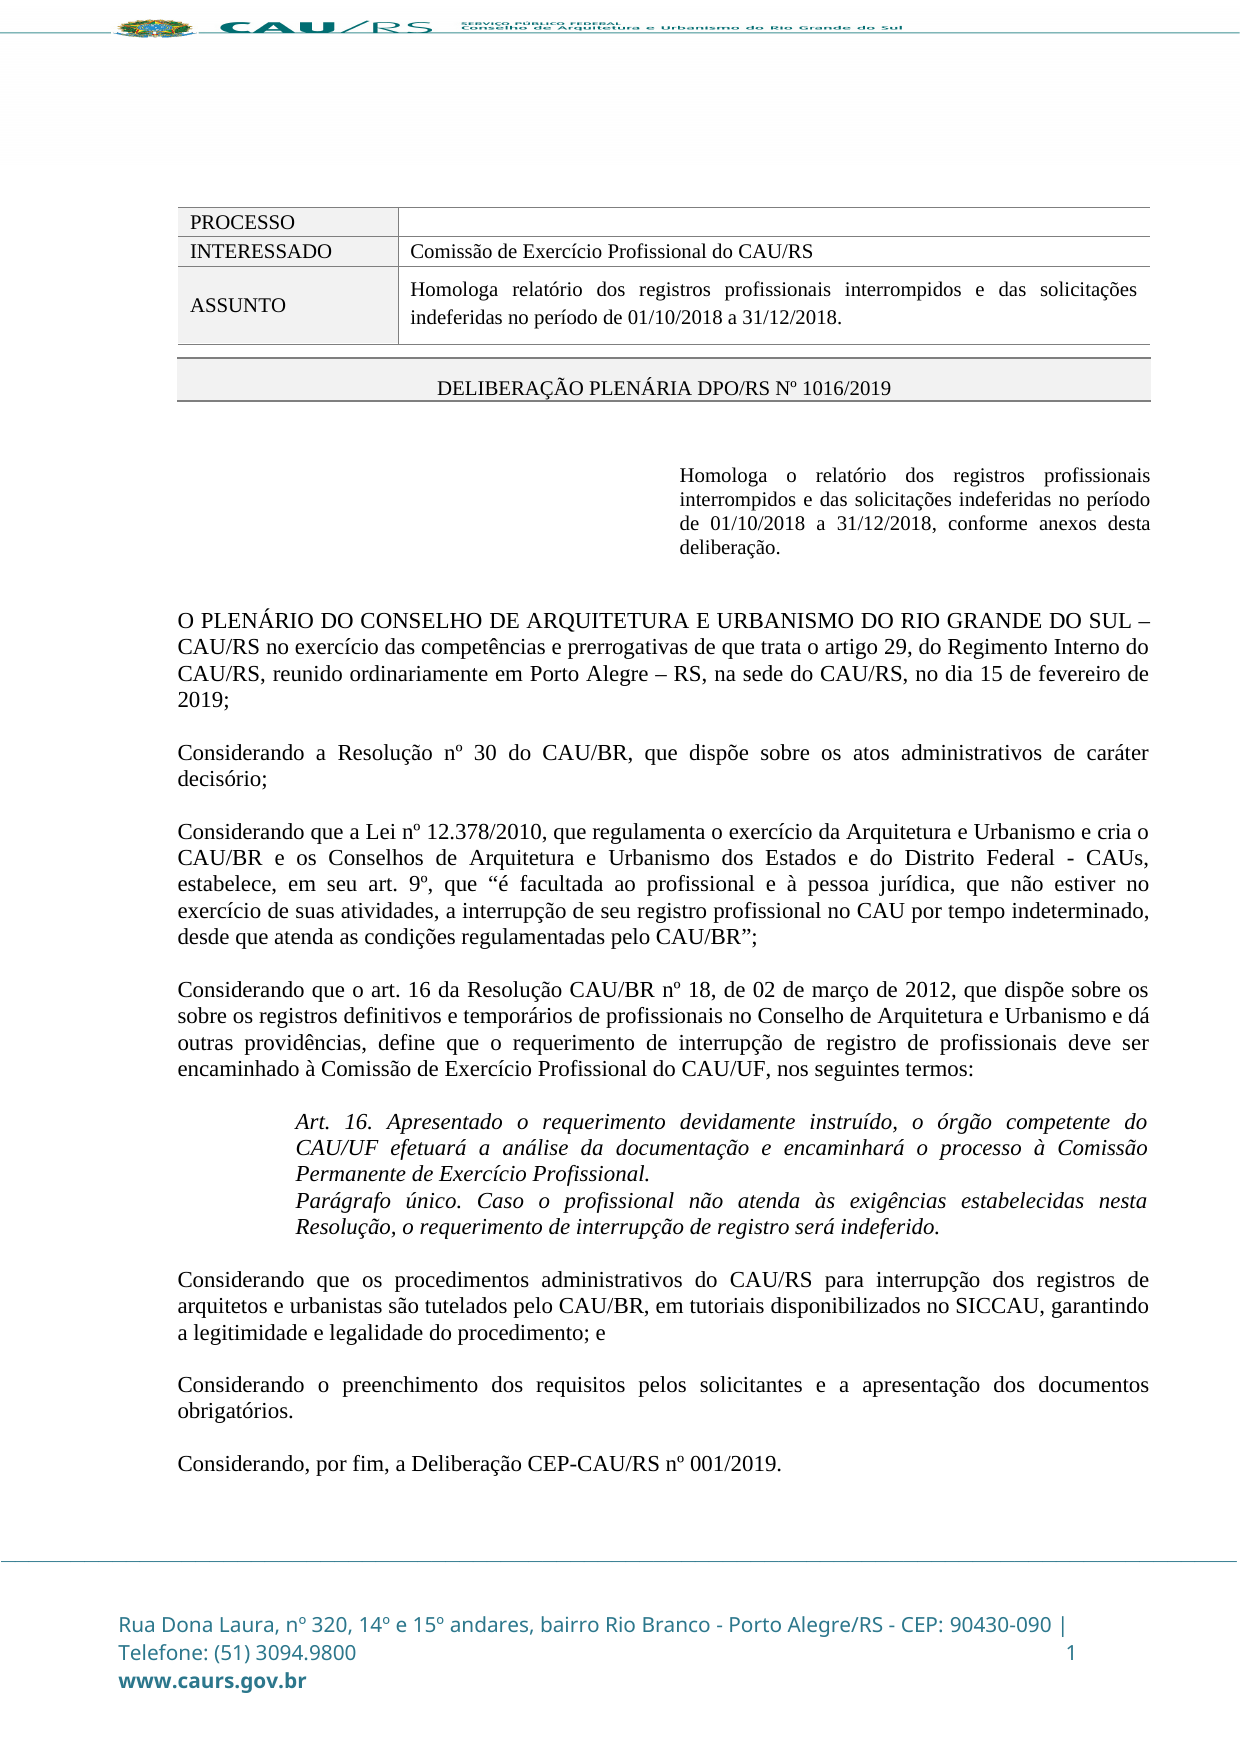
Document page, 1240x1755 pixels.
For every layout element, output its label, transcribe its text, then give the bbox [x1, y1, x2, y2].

table_cell ASSUNTO [178, 267, 398, 343]
text Considerando, por fim, a Deliberação CEP-CAU/RS nº 001/2019. [177, 1450, 1151, 1477]
table_cell Homologa relatório dos registros profissionais interrompidos e das solicitações indeferidas no período de 01/10/2018 a 31/12/2018. [399, 267, 1150, 343]
text O PLENÁRIO DO CONSELHO DE ARQUITETURA E URBANISMO DO RIO GRANDE DO SUL – CAU/RS no exercício das competências e prerrogativas de que trata o artigo 29, do Regimento Interno do CAU/RS, reunido ordinariamente em Porto Alegre – RS, na sede do CAU/RS, no dia 15 de fevereiro de 2019; [177, 607, 1151, 712]
text Parágrafo único. Caso o profissional não atenda às exigências estabelecidas nesta Resolução, o requerimento de interrupção de registro será indeferido. [295, 1187, 1151, 1239]
text Considerando o preenchimento dos requisitos pelos solicitantes e a apresentação dos documentos obrigatórios. [177, 1371, 1151, 1424]
text DELIBERAÇÃO PLENÁRIA DPO/RS Nº 1016/2019 [177, 359, 1151, 400]
table_header PROCESSO [178, 208, 398, 236]
text Considerando que a Lei nº 12.378/2010, que regulamenta o exercício da Arquitetura e Urbanismo e cria o CAU/BR e os Conselhos de Arquitetura e Urbanismo dos Estados e do Distrito Federal - CAUs, estabelece, em seu art. 9º, que “é facultada ao profissional e à pessoa jurídica, que não estiver no exercício de suas atividades, a interrupção de seu registro profissional no CAU por tempo indeterminado, desde que atenda as condições regulamentadas pelo CAU/BR”; [177, 818, 1151, 949]
table_cell Comissão de Exercício Profissional do CAU/RS [399, 237, 1150, 266]
table_cell INTERESSADO [178, 237, 398, 266]
text Considerando a Resolução nº 30 do CAU/BR, que dispõe sobre os atos administrativos de caráter decisório; [177, 739, 1151, 791]
text Homologa o relatório dos registros profissionais interrompidos e das solicitações indeferidas no período de 01/10/2018 a 31/12/2018, conforme anexos desta deliberação. [679, 463, 1151, 559]
text Considerando que o art. 16 da Resolução CAU/BR nº 18, de 02 de março de 2012, que dispõe sobre os sobre os registros definitivos e temporários de profissionais no Conselho de Arquitetura e Urbanismo e dá outras providências, define que o requerimento de interrupção de registro de profissionais deve ser encaminhado à Comissão de Exercício Profissional do CAU/UF, nos seguintes termos: [177, 976, 1151, 1081]
table_header [399, 208, 1150, 236]
text Considerando que os procedimentos administrativos do CAU/RS para interrupção dos registros de arquitetos e urbanistas são tutelados pelo CAU/BR, em tutoriais disponibilizados no SICCAU, garantindo a legitimidade e legalidade do procedimento; e [177, 1266, 1151, 1345]
text Art. 16. Apresentado o requerimento devidamente instruído, o órgão competente do CAU/UF efetuará a análise da documentação e encaminhará o processo à Comissão Permanente de Exercício Profissional. [295, 1108, 1151, 1187]
